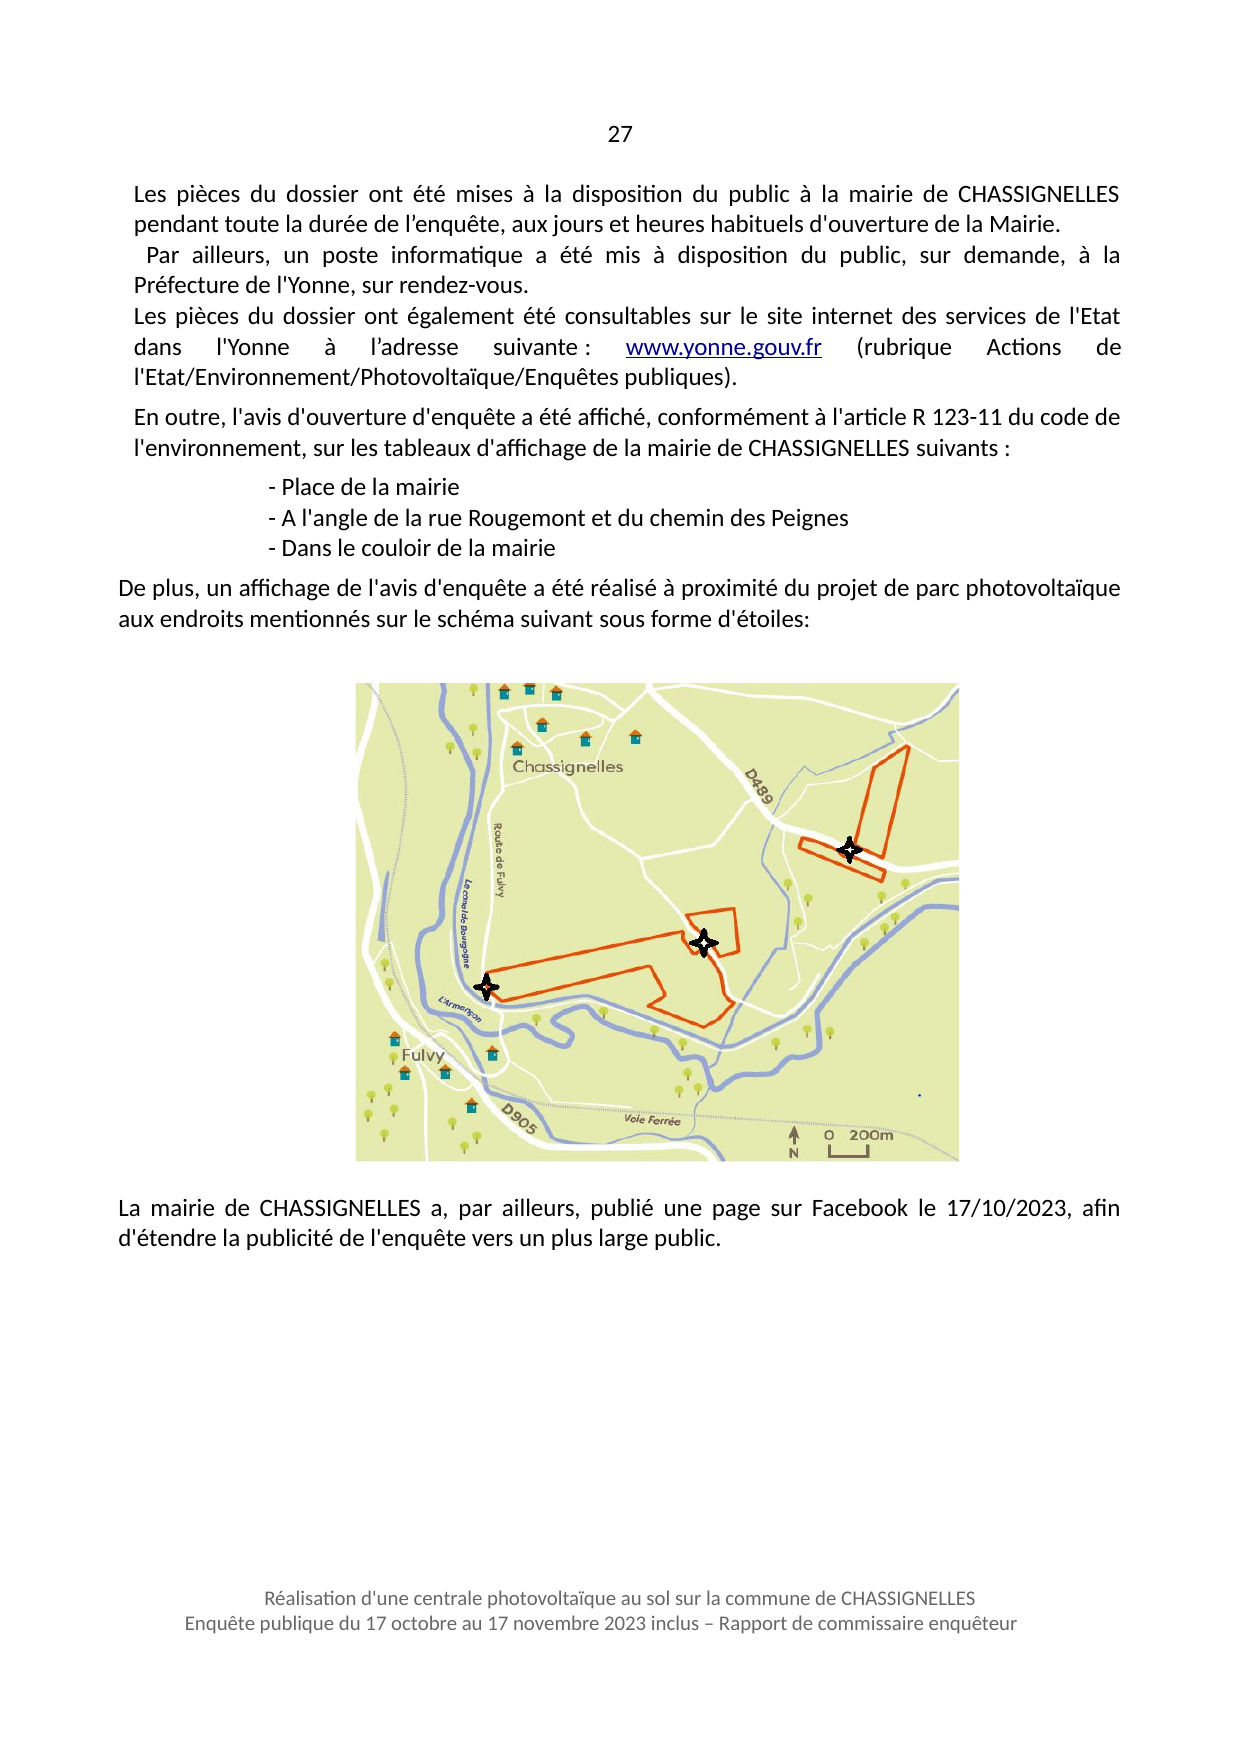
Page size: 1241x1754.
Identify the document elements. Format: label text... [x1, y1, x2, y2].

list Les pièces du dossier ont également été consultables sur le site internet des services de l'Etat dans l'Yonne à l’adresse suivante : www.yonne.gouv.fr (rubrique Actions de l'Etat/Environnement/Photovoltaïque/Enquêtes publiques). [126, 300, 1122, 392]
picture [355, 683, 960, 1162]
list Les pièces du dossier ont été mises à la disposition du public à la mairie de CHASSIGNELLES pendant toute la durée de l’enquête, aux jours et heures habituels d'ouverture de la Mairie. [126, 178, 1122, 239]
list Par ailleurs, un poste informatique a été mis à disposition du public, sur demande, à la Préfecture de l'Yonne, sur rendez-vous. [126, 239, 1122, 300]
list - A l'angle de la rue Rougemont et du chemin des Peignes [231, 502, 1122, 533]
text La mairie de CHASSIGNELLES a, par ailleurs, publié une page sur Facebook le 17/10/2023, afin d'étendre la publicité de l'enquête vers un plus large public. [118, 1192, 1122, 1253]
list - Place de la mairie [231, 472, 1122, 502]
list En outre, l'avis d'ouverture d'enquête a été affiché, conformément à l'article R 123-11 du code de l'environnement, sur les tableaux d'affichage de la mairie de CHASSIGNELLES suivants : [126, 401, 1122, 462]
list De plus, un affichage de l'avis d'enquête a été réalisé à proximité du projet de parc photovoltaïque aux endroits mentionnés sur le schéma suivant sous forme d'étoiles: [118, 572, 1122, 633]
list - Dans le couloir de la mairie [231, 533, 1122, 563]
